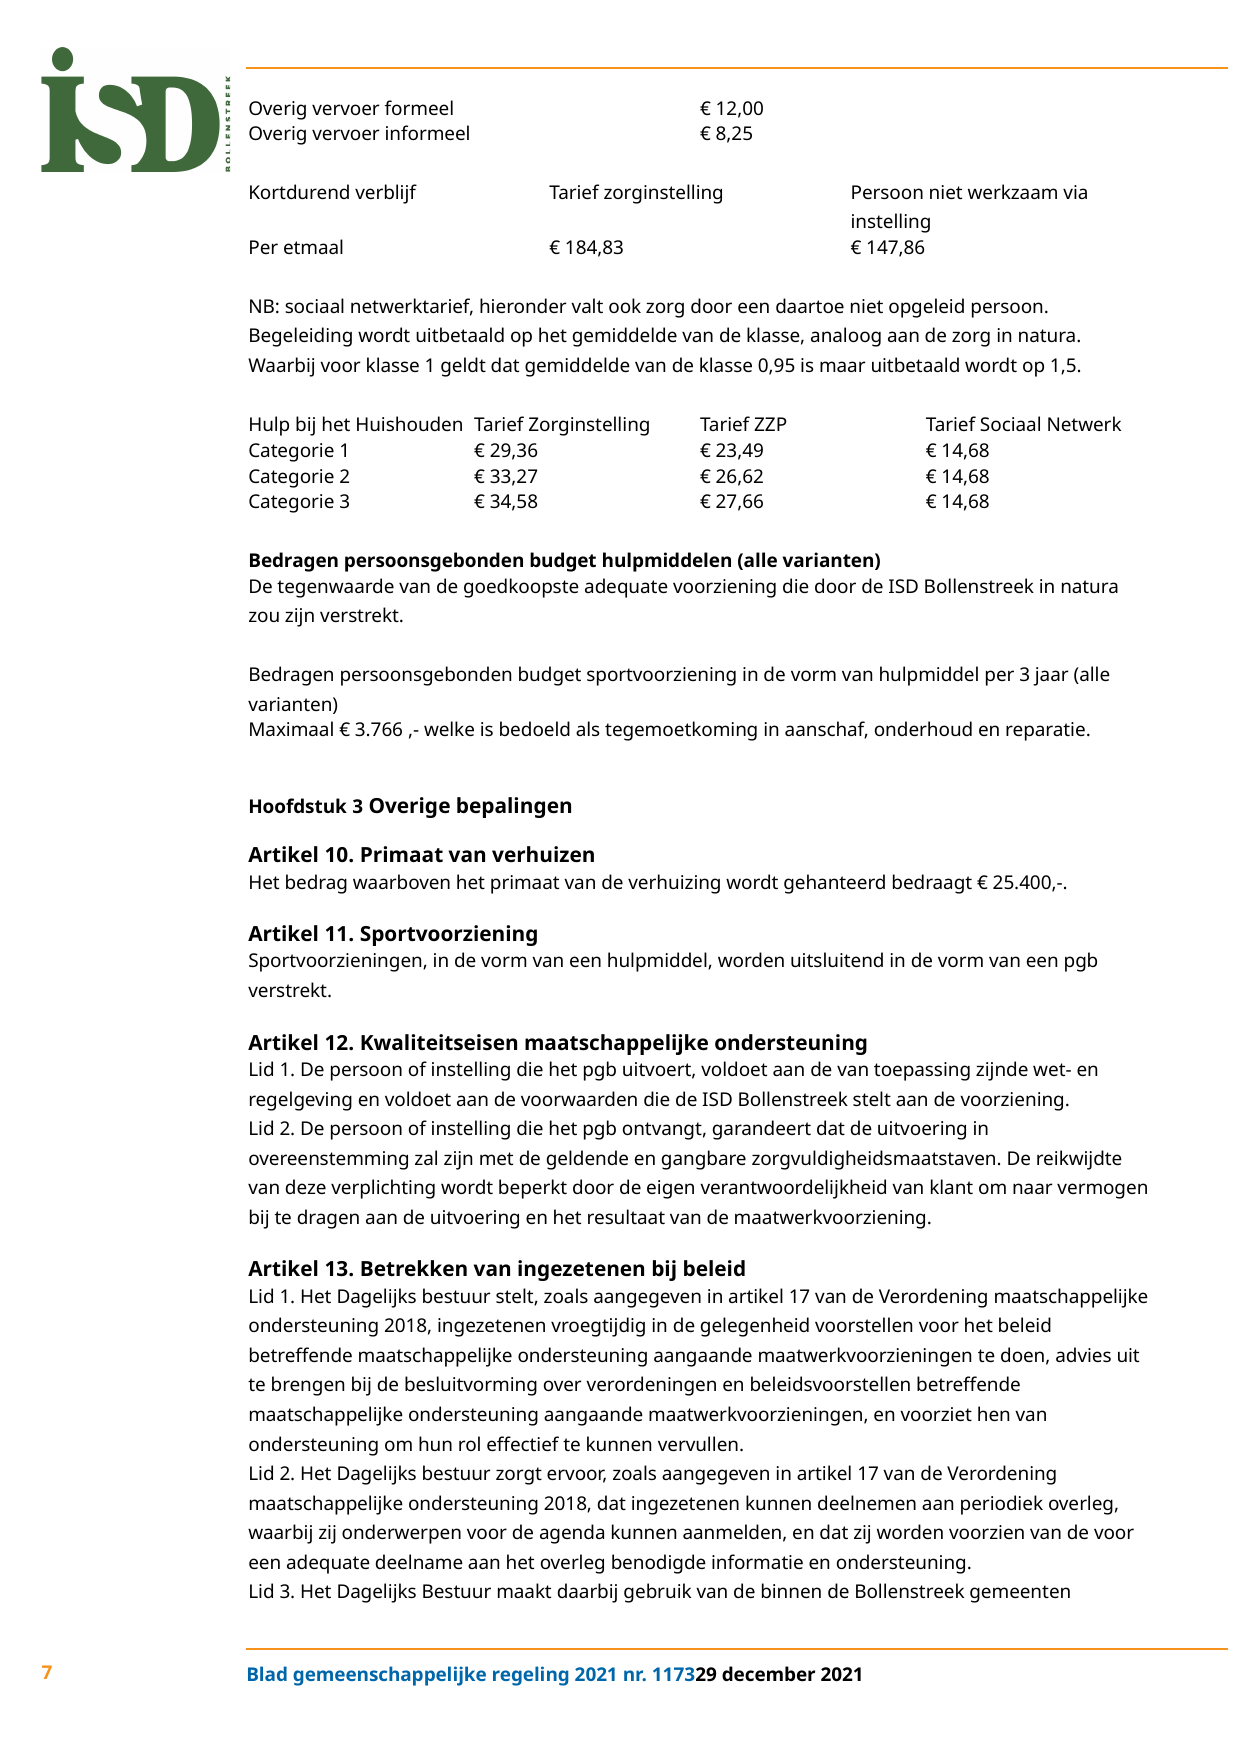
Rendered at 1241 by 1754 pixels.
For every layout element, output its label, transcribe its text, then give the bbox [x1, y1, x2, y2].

text Het bedrag waarboven het primaat van de verhuizing wordt gehanteerd bedraagt € 25.400,-. [248, 869, 1152, 894]
table_cell € 33,27 [474, 463, 700, 489]
table_cell € 29,36 [474, 437, 700, 463]
table_cell € 12,00 [700, 95, 1152, 121]
table_header Tarief Sociaal Netwerk [926, 411, 1152, 437]
text Artikel 12. Kwaliteitseisen maatschappelijke ondersteuning [248, 1028, 1152, 1056]
table_cell € 23,49 [700, 437, 926, 463]
text Lid 3. Het Dagelijks Bestuur maakt daarbij gebruik van de binnen de Bollenstreek gemeenten [248, 1579, 1152, 1604]
text Lid 1. Het Dagelijks bestuur stelt, zoals aangegeven in artikel 17 van de Verordening maatschappelijke ondersteuning 2018, ingezetenen vroegtijdig in de gelegenheid voorstellen voor het beleid betreffende maatschappelijke ondersteuning aangaande maatwerkvoorzieningen te doen, advies uit te brengen bij de besluitvorming over verordeningen en beleidsvoorstellen betreffende maatschappelijke ondersteuning aangaande maatwerkvoorzieningen, en voorziet hen van ondersteuning om hun rol effectief te kunnen vervullen. [248, 1283, 1152, 1457]
text Hoofdstuk 3 Overige bepalingen [248, 791, 1152, 819]
text Lid 2. De persoon of instelling die het pgb ontvangt, garandeert dat de uitvoering in overeenstemming zal zijn met de geldende en gangbare zorgvuldigheidsmaatstaven. De reikwijdte van deze verplichting wordt beperkt door de eigen verantwoordelijkheid van klant om naar vermogen bij te dragen aan de uitvoering en het resultaat van de maatwerkvoorziening. [248, 1115, 1152, 1230]
table_cell Per etmaal [248, 235, 549, 260]
text Artikel 10. Primaat van verhuizen [248, 840, 1152, 869]
table_header Tarief Zorginstelling [474, 411, 700, 437]
table_cell € 14,68 [926, 437, 1152, 463]
table_header Persoon niet werkzaam via instelling [850, 179, 1152, 234]
table_header Tarief zorginstelling [549, 179, 850, 234]
table_cell € 147,86 [850, 235, 1152, 260]
table_cell € 26,62 [700, 463, 926, 489]
table_cell € 14,68 [926, 489, 1152, 514]
picture [41, 47, 231, 172]
table_cell Overig vervoer formeel [248, 95, 700, 121]
table_header Hulp bij het Huishouden [248, 411, 474, 437]
table_header Kortdurend verblijf [248, 179, 549, 234]
table_cell Categorie 3 [248, 489, 474, 514]
table_cell € 14,68 [926, 463, 1152, 489]
table_header Tarief ZZP [700, 411, 926, 437]
table_cell € 34,58 [474, 489, 700, 514]
text Sportvoorzieningen, in de vorm van een hulpmiddel, worden uitsluitend in de vorm van een pgb verstrekt. [248, 948, 1152, 1003]
table_cell Overig vervoer informeel [248, 121, 700, 146]
text NB: sociaal netwerktarief, hieronder valt ook zorg door een daartoe niet opgeleid persoon. Begeleiding wordt uitbetaald op het gemiddelde van de klasse, analoog aan de zorg in natura. Waarbij voor klasse 1 geldt dat gemiddelde van de klasse 0,95 is maar uitbetaald wordt op 1,5. [248, 293, 1152, 378]
table_header Bedragen persoonsgebonden budget hulpmiddelen (alle varianten) [248, 547, 1152, 573]
table_cell € 27,66 [700, 489, 926, 514]
table_cell De tegenwaarde van de goedkoopste adequate voorziening die door de ISD Bollenstreek in natura zou zijn verstrekt. [248, 573, 1152, 628]
text Lid 2. Het Dagelijks bestuur zorgt ervoor, zoals aangegeven in artikel 17 van de Verordening maatschappelijke ondersteuning 2018, dat ingezetenen kunnen deelnemen aan periodiek overleg, waarbij zij onderwerpen voor de agenda kunnen aanmelden, en dat zij worden voorzien van de voor een adequate deelname aan het overleg benodigde informatie en ondersteuning. [248, 1460, 1152, 1575]
table_cell € 184,83 [549, 235, 850, 260]
text Artikel 11. Sportvoorziening [248, 919, 1152, 948]
table_cell Maximaal € 3.766 ,- welke is bedoeld als tegemoetkoming in aanschaf, onderhoud en reparatie. [248, 717, 1152, 742]
table_cell Categorie 1 [248, 437, 474, 463]
table_header Bedragen persoonsgebonden budget sportvoorziening in de vorm van hulpmiddel per 3 jaar (alle varianten) [248, 661, 1152, 717]
text Artikel 13. Betrekken van ingezetenen bij beleid [248, 1254, 1152, 1283]
text Lid 1. De persoon of instelling die het pgb uitvoert, voldoet aan de van toepassing zijnde wet- en regelgeving en voldoet aan de voorwaarden die de ISD Bollenstreek stelt aan de voorziening. [248, 1056, 1152, 1111]
table_cell € 8,25 [700, 121, 1152, 146]
table_cell Categorie 2 [248, 463, 474, 489]
